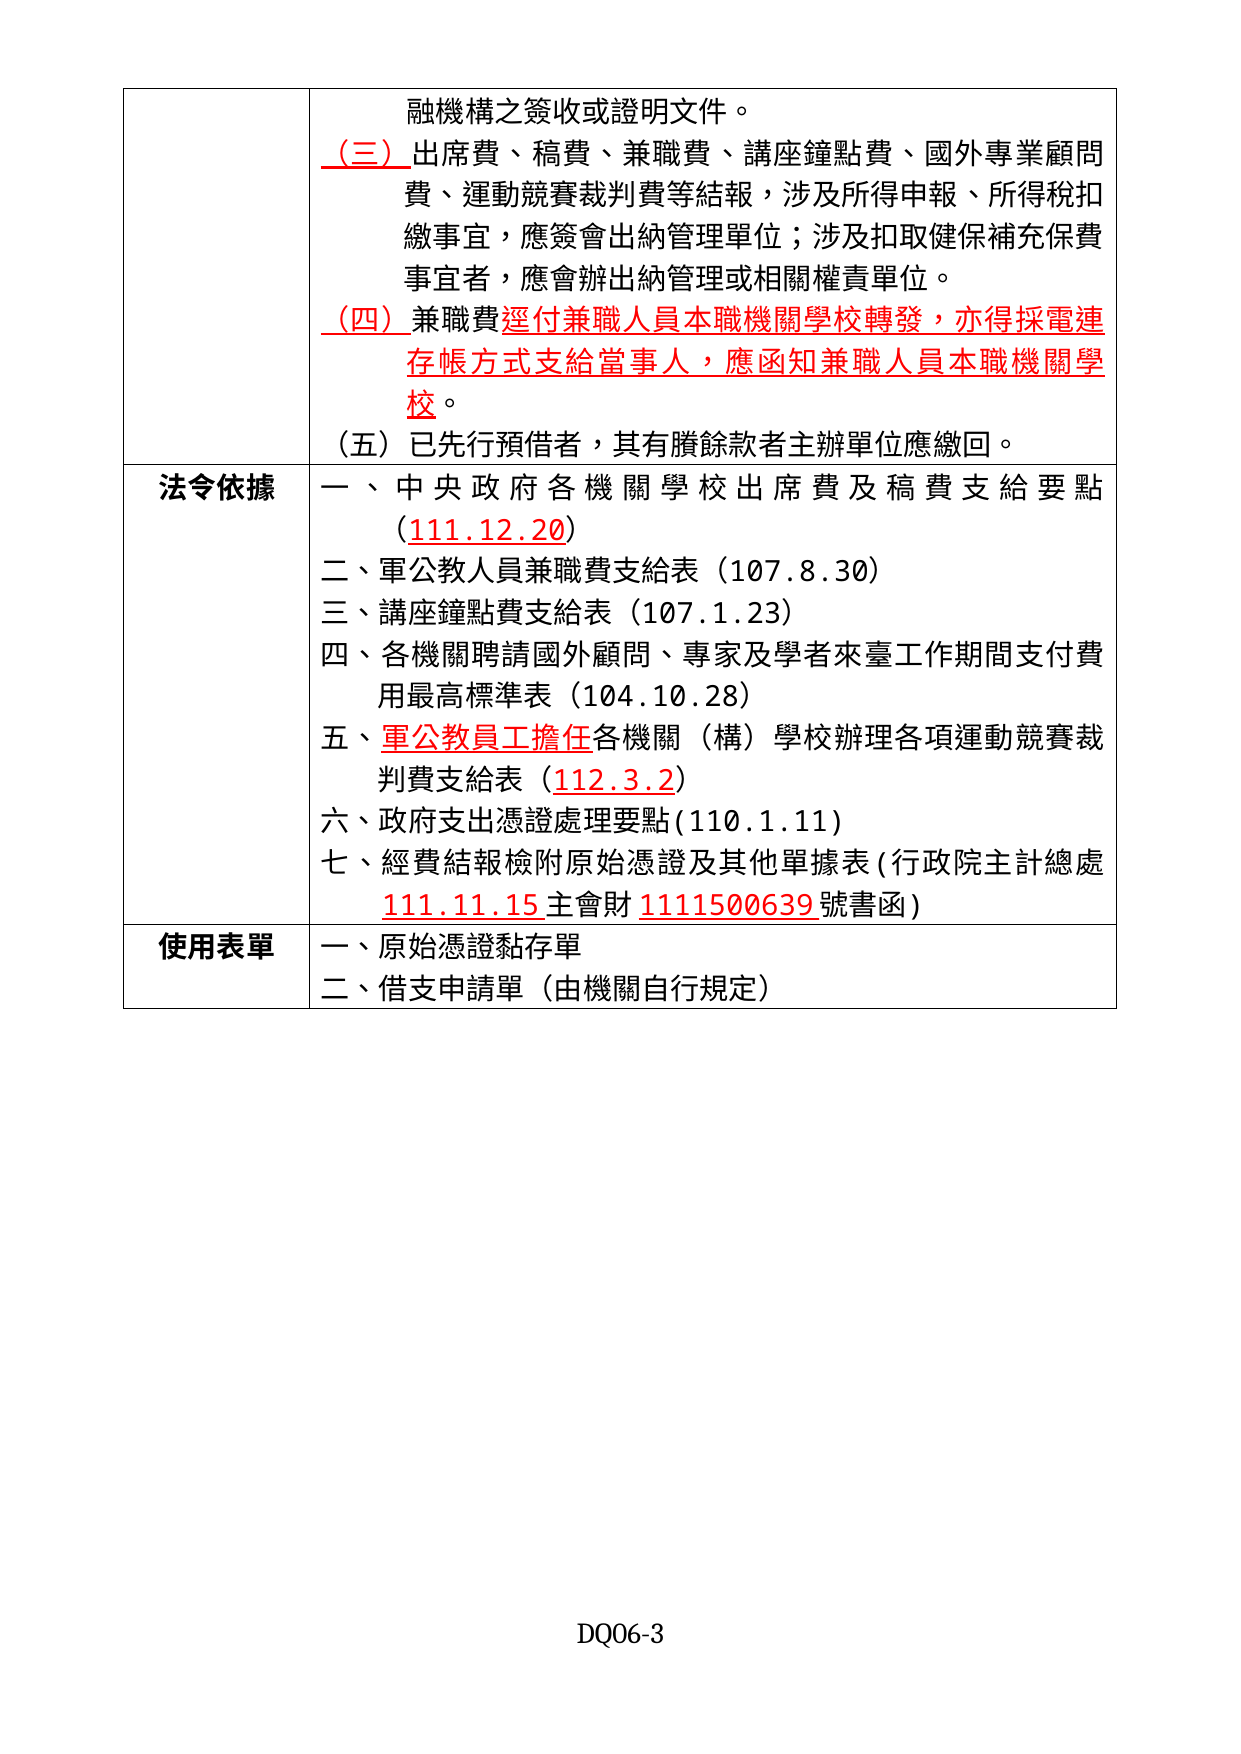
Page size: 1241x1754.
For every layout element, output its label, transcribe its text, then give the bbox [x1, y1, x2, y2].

table_cell 使用表單 [124, 925, 309, 1008]
table_cell 一、中央政府各機關學校出席費及稿費支給要點（111.12.20） 二、軍公教人員兼職費支給表（107.8.30） 三、講座鐘點費支給表（107.1.23） 四、各機關聘請國外顧問、專家及學者來臺工作期間支付費用最高標準表（104.10.28） 五、軍公教員工擔任各機關（構）學校辦理各項運動競賽裁判費支給表（112.3.2） 六、政府支出憑證處理要點(110.1.11) 七、經費結報檢附原始憑證及其他單據表(行政院主計總處111.11.15主會財1111500639號書函) [310, 465, 1116, 923]
table_cell [124, 89, 309, 464]
table_cell 一、原始憑證黏存單 二、借支申請單（由機關自行規定） [310, 925, 1116, 1008]
table_cell 法令依據 [124, 465, 309, 923]
table_cell 融機構之簽收或證明文件。 （三）出席費、稿費、兼職費、講座鐘點費、國外專業顧問費、運動競賽裁判費等結報，涉及所得申報、所得稅扣繳事宜，應簽會出納管理單位；涉及扣取健保補充保費事宜者，應會辦出納管理或相關權責單位。 （四）兼職費逕付兼職人員本職機關學校轉發，亦得採電連存帳方式支給當事人，應函知兼職人員本職機關學校。 （五）已先行預借者，其有賸餘款者主辦單位應繳回。 [310, 89, 1116, 464]
